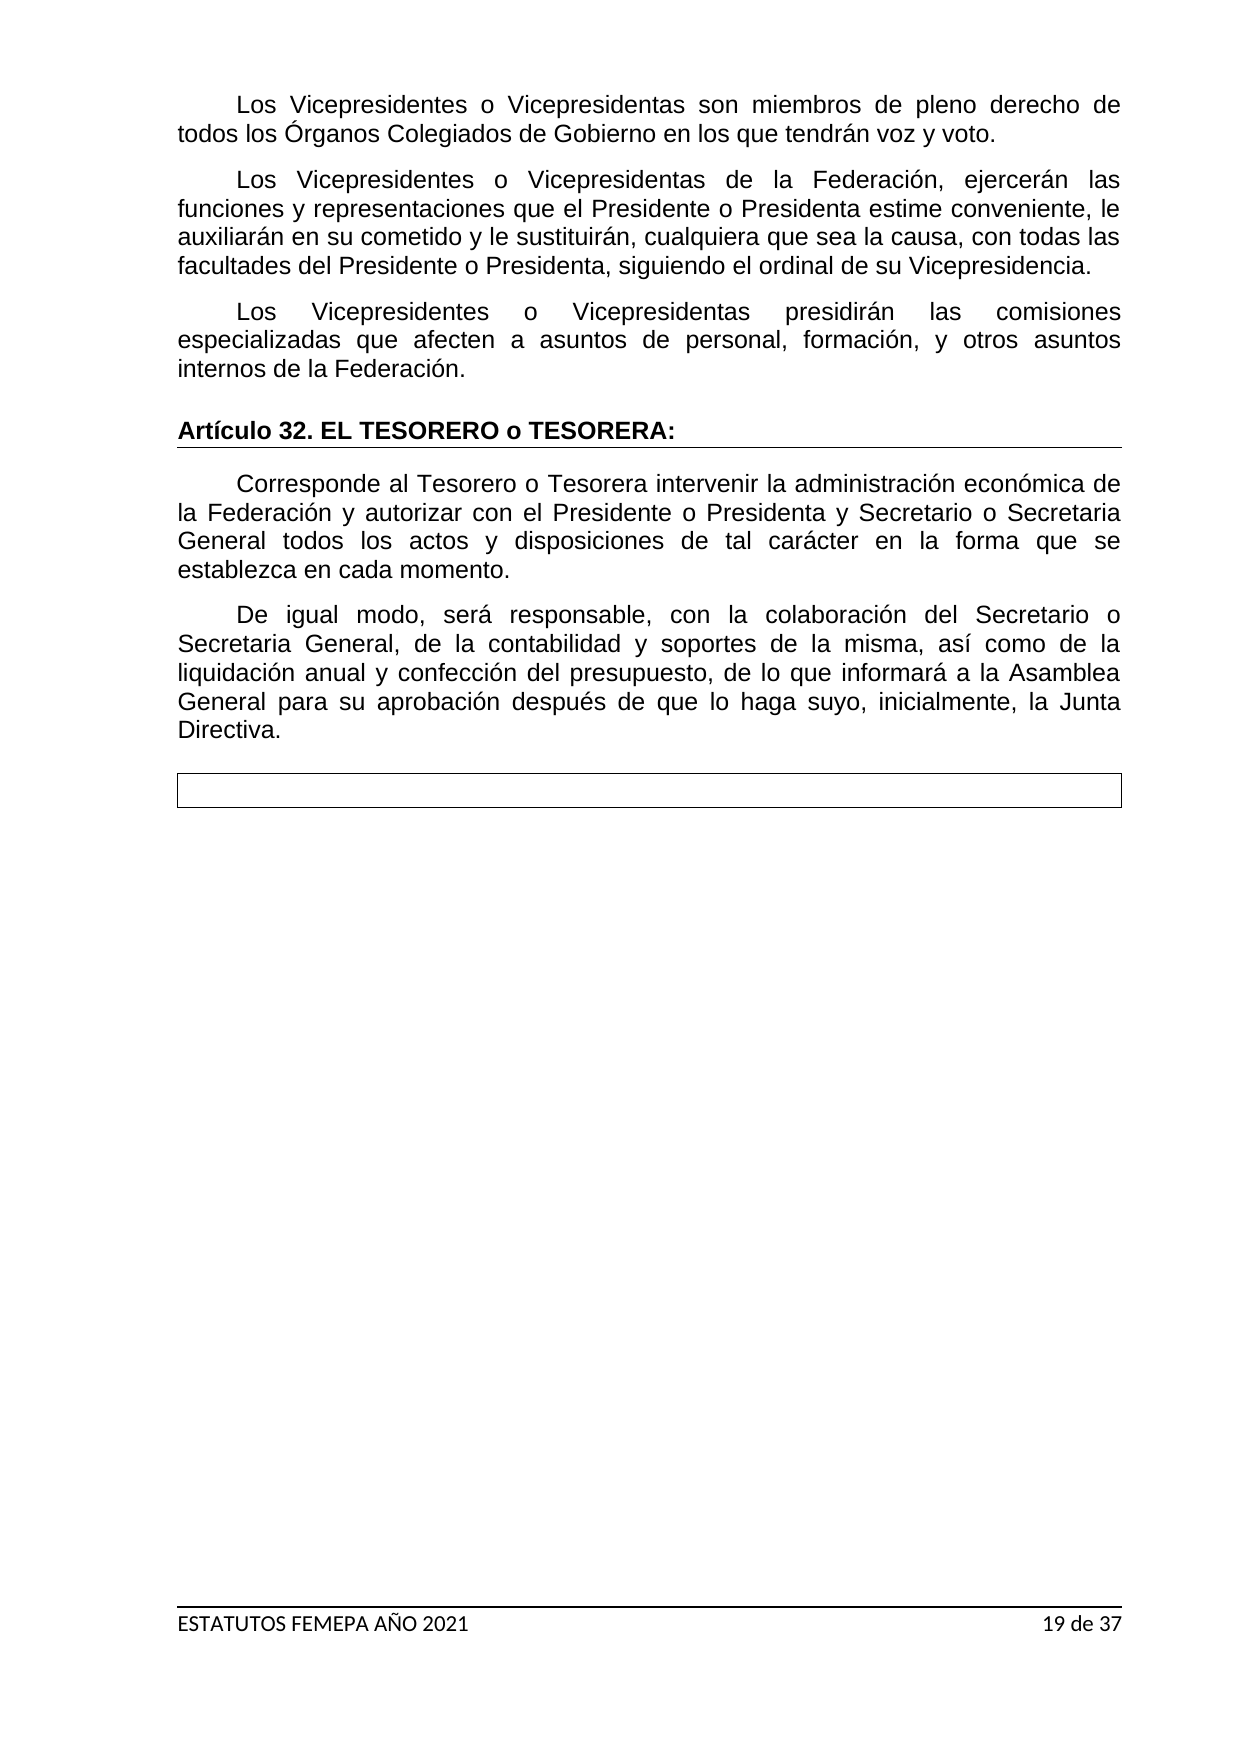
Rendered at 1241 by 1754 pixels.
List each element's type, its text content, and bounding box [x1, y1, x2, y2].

text Corresponde al Tesorero o Tesorera intervenir la administración económica de la Federación y autorizar con el Presidente o Presidenta y Secretario o Secretaria General todos los actos y disposiciones de tal carácter en la forma que se establezca en cada momento. [177, 469, 1122, 584]
text Los Vicepresidentes o Vicepresidentas presidirán las comisiones especializadas que afecten a asuntos de personal, formación, y otros asuntos internos de la Federación. [177, 297, 1122, 383]
subtitle Artículo 32. EL TESORERO o TESORERA: [177, 416, 1122, 447]
text Los Vicepresidentes o Vicepresidentas de la Federación, ejercerán las funciones y representaciones que el Presidente o Presidenta estime conveniente, le auxiliarán en su cometido y le sustituirán, cualquiera que sea la causa, con todas las facultades del Presidente o Presidenta, siguiendo el ordinal de su Vicepresidencia. [177, 165, 1122, 280]
text De igual modo, será responsable, con la colaboración del Secretario o Secretaria General, de la contabilidad y soportes de la misma, así como de la liquidación anual y confección del presupuesto, de lo que informará a la Asamblea General para su aprobación después de que lo haga suyo, inicialmente, la Junta Directiva. [177, 601, 1122, 744]
text Los Vicepresidentes o Vicepresidentas son miembros de pleno derecho de todos los Órganos Colegiados de Gobierno en los que tendrán voz y voto. [177, 91, 1122, 148]
